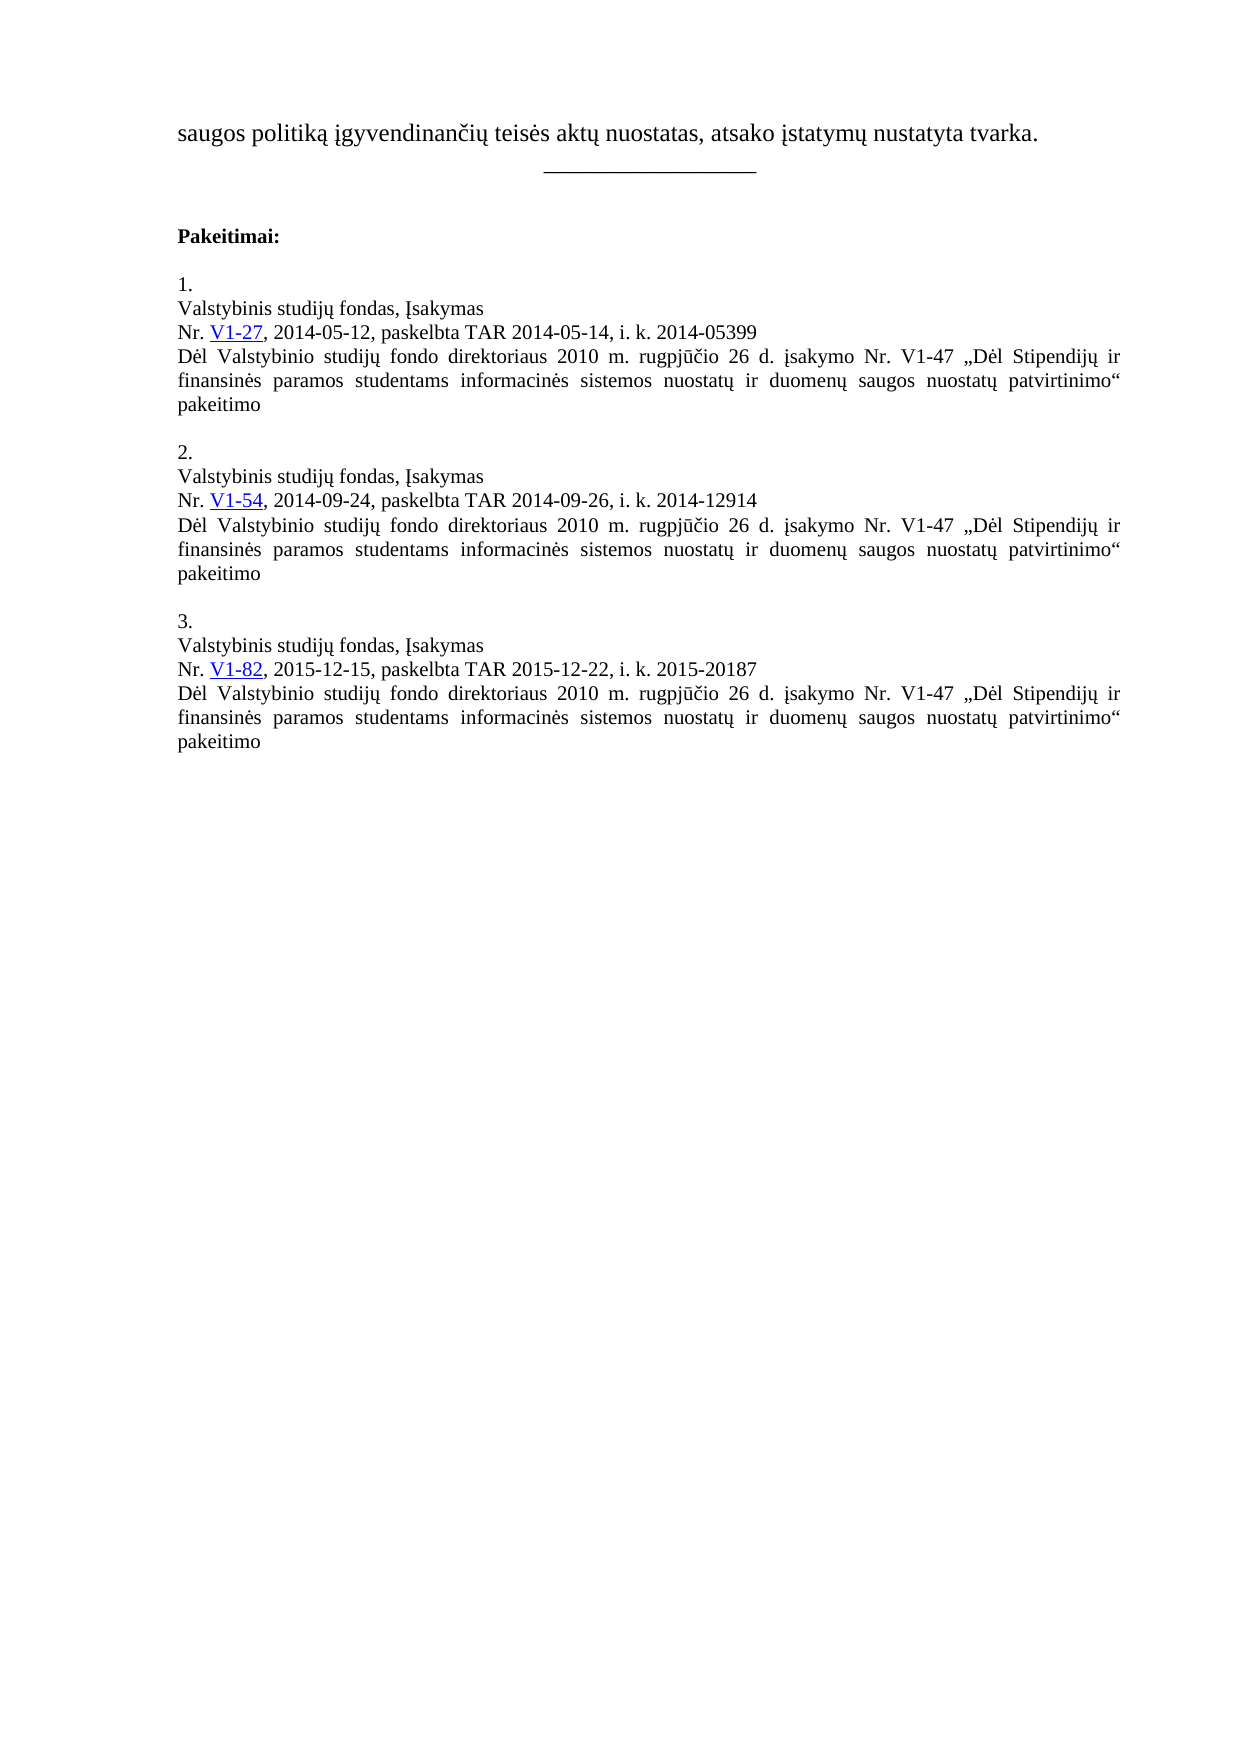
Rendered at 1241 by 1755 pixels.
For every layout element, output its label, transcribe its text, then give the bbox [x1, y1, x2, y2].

text Valstybinis studijų fondas, Įsakymas [177, 296, 1122, 320]
text _________________ [177, 147, 1122, 176]
text Nr. V1-82, 2015-12-15, paskelbta TAR 2015-12-22, i. k. 2015-20187 [177, 657, 1122, 681]
text 3. [177, 609, 1122, 633]
text 2. [177, 440, 1122, 464]
text Pakeitimai: [177, 224, 1122, 248]
text saugos politiką įgyvendinančių teisės aktų nuostatas, atsako įstatymų nustatyta tvarka. [177, 118, 1122, 147]
text Dėl Valstybinio studijų fondo direktoriaus 2010 m. rugpjūčio 26 d. įsakymo Nr. V1-47 „Dėl Stipendijų ir finansinės paramos studentams informacinės sistemos nuostatų ir duomenų saugos nuostatų patvirtinimo“ pakeitimo [177, 512, 1122, 585]
text Valstybinis studijų fondas, Įsakymas [177, 633, 1122, 657]
text Dėl Valstybinio studijų fondo direktoriaus 2010 m. rugpjūčio 26 d. įsakymo Nr. V1-47 „Dėl Stipendijų ir finansinės paramos studentams informacinės sistemos nuostatų ir duomenų saugos nuostatų patvirtinimo“ pakeitimo [177, 681, 1122, 753]
text Valstybinis studijų fondas, Įsakymas [177, 464, 1122, 488]
text Nr. V1-27, 2014-05-12, paskelbta TAR 2014-05-14, i. k. 2014-05399 [177, 320, 1122, 344]
text Dėl Valstybinio studijų fondo direktoriaus 2010 m. rugpjūčio 26 d. įsakymo Nr. V1-47 „Dėl Stipendijų ir finansinės paramos studentams informacinės sistemos nuostatų ir duomenų saugos nuostatų patvirtinimo“ pakeitimo [177, 344, 1122, 416]
text 1. [177, 272, 1122, 296]
text Nr. V1-54, 2014-09-24, paskelbta TAR 2014-09-26, i. k. 2014-12914 [177, 488, 1122, 512]
